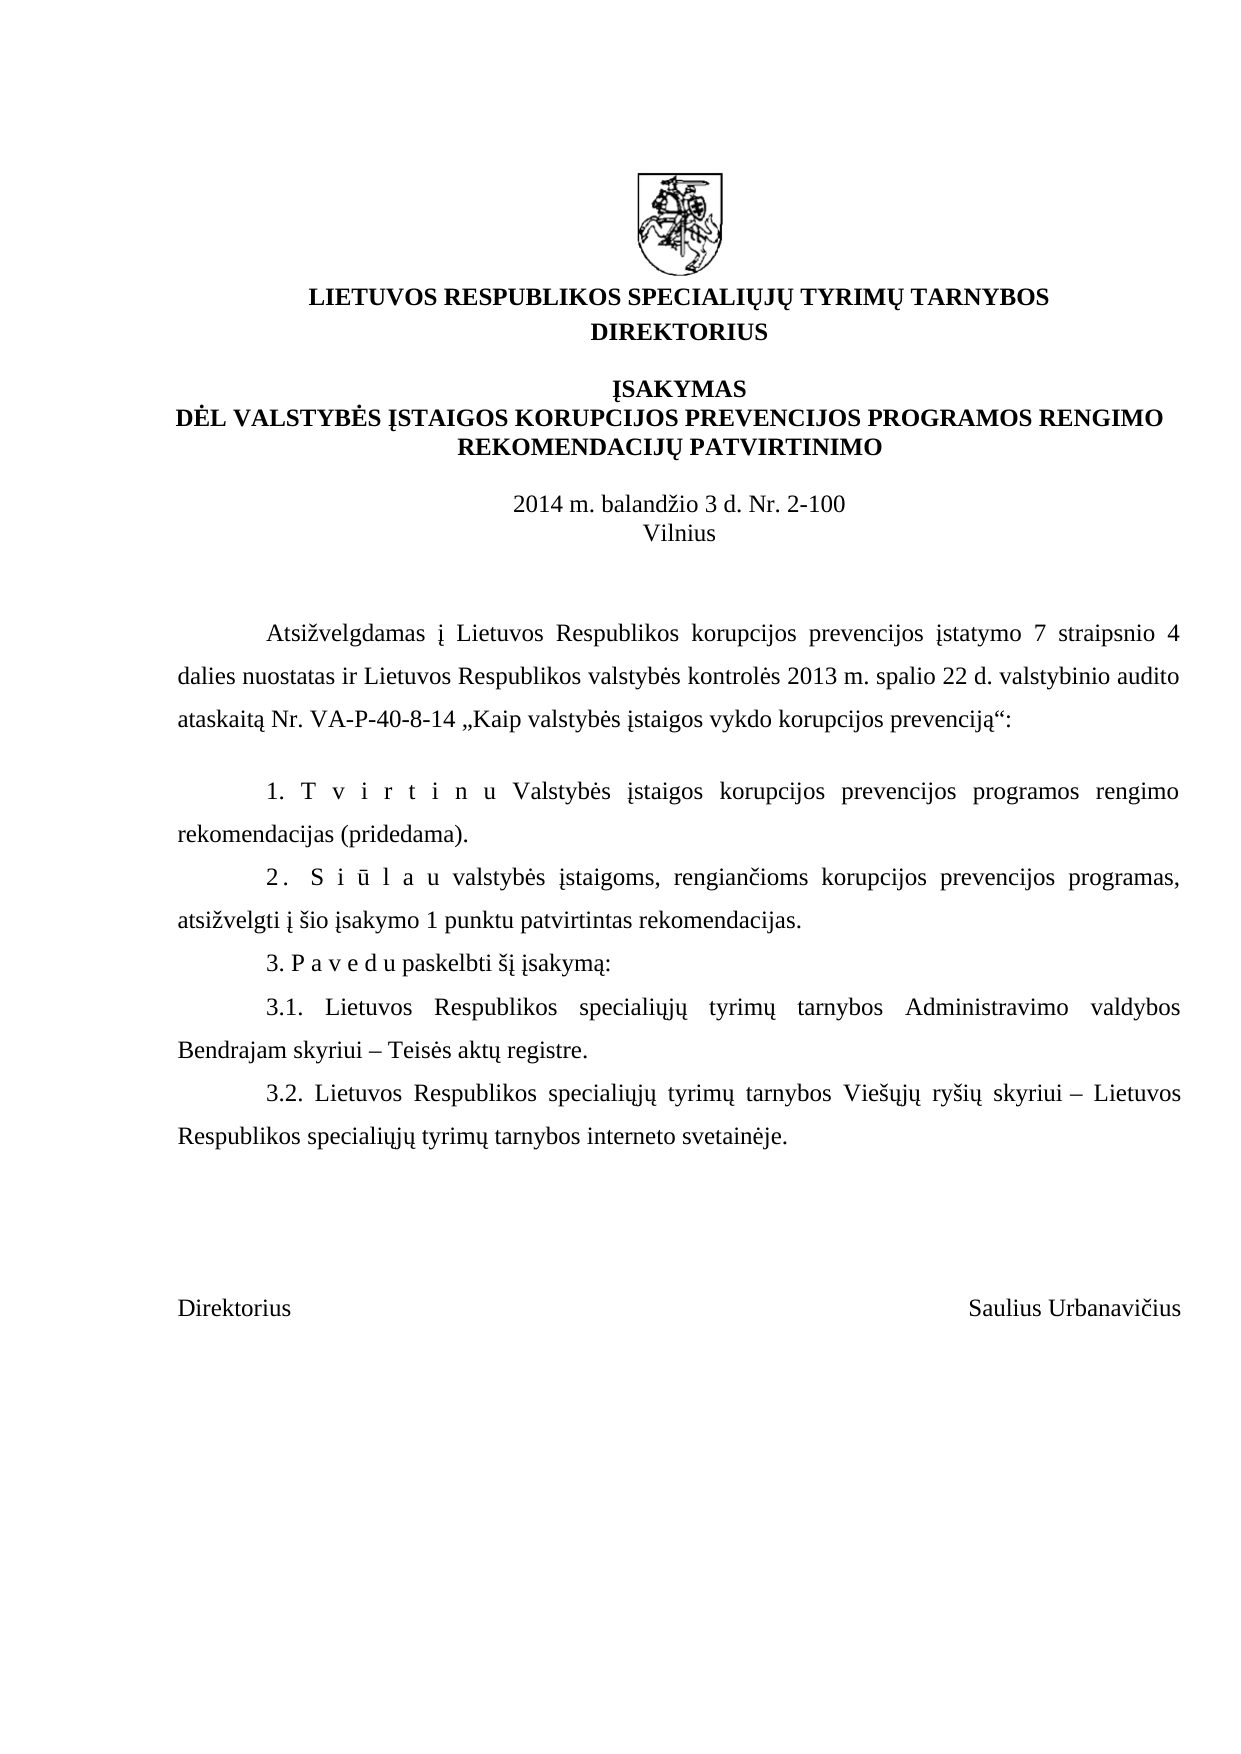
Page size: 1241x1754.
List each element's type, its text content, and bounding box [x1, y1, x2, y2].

text 2. S i ū l a u valstybės įstaigoms, rengiančioms korupcijos prevencijos programas, atsižvelgti į šio įsakymo 1 punktu patvirtintas rekomendacijas. [177, 862, 1181, 934]
text 2014 m. balandžio 3 d. Nr. 2-100 [177, 489, 1181, 518]
text Direktorius Saulius Urbanavičius [177, 1293, 1181, 1322]
text DĖL VALSTYBĖS ĮSTAIGOS korupcijos prevencijos PROGRAMOS RENGIMO REKOMENDACIJŲ PATVIRTINIMO [158, 403, 1181, 460]
text DIREKTORIUS [177, 317, 1181, 345]
text 3.2. Lietuvos Respublikos specialiųjų tyrimų tarnybos Viešųjų ryšių skyriui – Lietuvos Respublikos specialiųjų tyrimų tarnybos interneto svetainėje. [177, 1078, 1181, 1150]
text 1. T v i r t i n u Valstybės įstaigos korupcijos prevencijos programos rengimo rekomendacijas (pridedama). [177, 776, 1181, 848]
text Vilnius [177, 518, 1181, 547]
text ĮSAKYMAS [177, 374, 1181, 403]
text LIETUVOS RESPUBLIKOS SPECIALIŲJŲ TYRIMŲ TARNYBOS [177, 282, 1181, 311]
text 3. P a v e d u paskelbti šį įsakymą: [177, 948, 1181, 977]
text Atsižvelgdamas į Lietuvos Respublikos korupcijos prevencijos įstatymo 7 straipsnio 4 dalies nuostatas ir Lietuvos Respublikos valstybės kontrolės 2013 m. spalio 22 d. valstybinio audito ataskaitą Nr. VA-P-40-8-14 „Kaip valstybės įstaigos vykdo korupcijos prevenciją“: [177, 618, 1181, 733]
text 3.1. Lietuvos Respublikos specialiųjų tyrimų tarnybos Administravimo valdybos Bendrajam skyriui – Teisės aktų registre. [177, 992, 1181, 1063]
